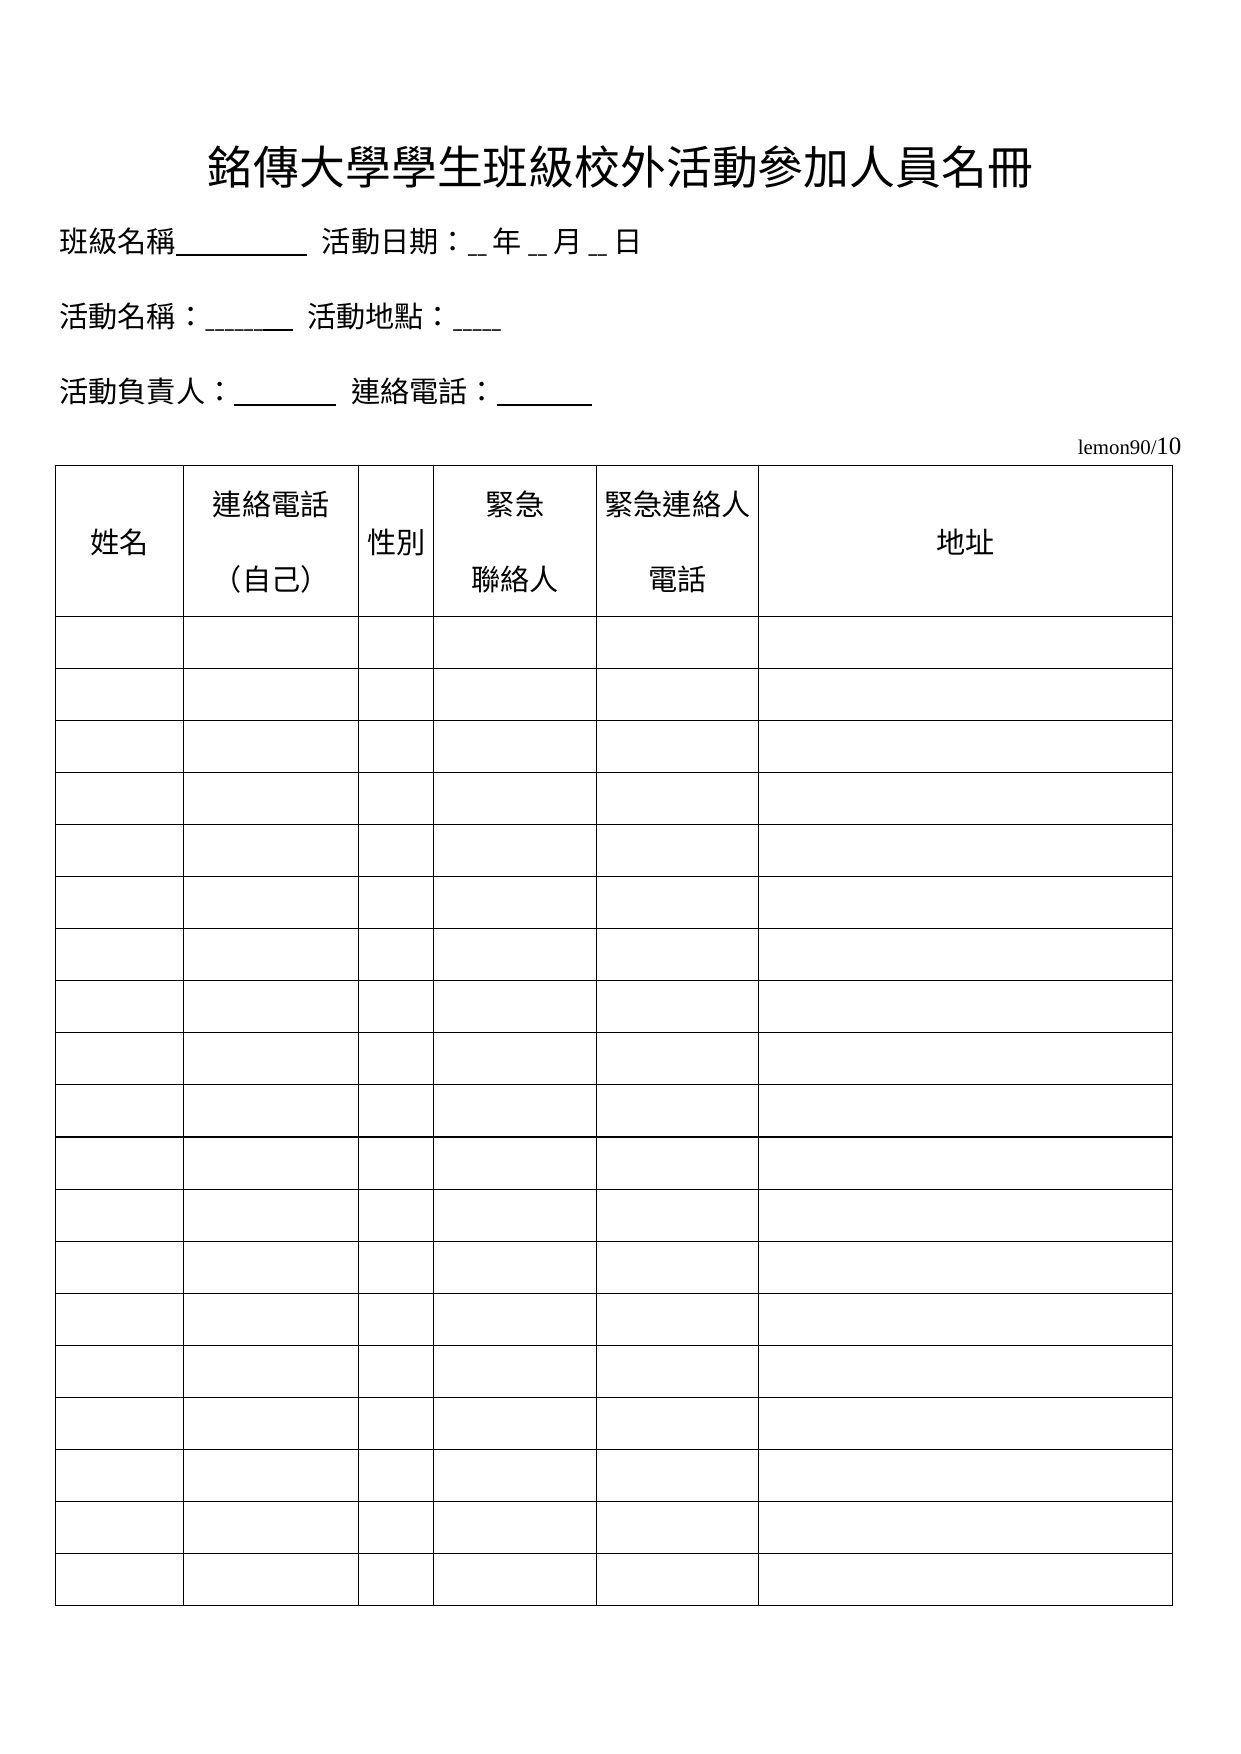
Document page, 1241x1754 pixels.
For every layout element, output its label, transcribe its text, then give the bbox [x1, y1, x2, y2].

table_cell [597, 1398, 758, 1449]
table_cell [56, 1450, 183, 1501]
table_cell [759, 1554, 1172, 1605]
table_cell [597, 1554, 758, 1605]
table_cell [759, 773, 1172, 824]
table_cell [597, 825, 758, 876]
text 活動名稱：ˍˍˍˍˍˍ 活動地點：ˍˍˍˍˍ [59, 277, 1181, 352]
table_cell [759, 1502, 1172, 1553]
table_cell [597, 773, 758, 824]
table_cell [434, 669, 596, 720]
table_cell [434, 1033, 596, 1084]
table_cell [434, 721, 596, 772]
table_cell [597, 1502, 758, 1553]
table_cell [434, 825, 596, 876]
text 活動負責人： 連絡電話： [59, 352, 1181, 427]
table_cell [359, 617, 433, 668]
table_cell [434, 1190, 596, 1241]
table_cell [759, 1085, 1172, 1136]
table_cell [759, 1450, 1172, 1501]
table_cell [597, 1138, 758, 1188]
table_cell [56, 1190, 183, 1241]
table_cell [434, 773, 596, 824]
table_cell [597, 1346, 758, 1397]
table_cell [359, 1450, 433, 1501]
table_cell [434, 1554, 596, 1605]
table_cell [184, 617, 358, 668]
text lemon90/10 [59, 427, 1181, 464]
table_cell [56, 1085, 183, 1136]
table_cell [359, 1138, 433, 1188]
table_cell [434, 929, 596, 980]
table_cell [759, 721, 1172, 772]
table_cell [184, 1033, 358, 1084]
table_cell [359, 825, 433, 876]
table_cell [56, 1138, 183, 1188]
table_cell [597, 929, 758, 980]
table_cell [597, 669, 758, 720]
table_cell [56, 721, 183, 772]
table_header 性別 [359, 466, 433, 616]
table_cell [434, 1450, 596, 1501]
table_cell [359, 929, 433, 980]
table_cell [56, 669, 183, 720]
table_header 連絡電話 （自己） [184, 466, 358, 616]
table_cell [184, 773, 358, 824]
table_cell [184, 1502, 358, 1553]
table_cell [597, 1450, 758, 1501]
table_header 緊急 聯絡人 [434, 466, 596, 616]
table_cell [434, 1085, 596, 1136]
table_cell [359, 981, 433, 1032]
table_cell [184, 1190, 358, 1241]
table_cell [359, 1242, 433, 1293]
table_header 姓名 [56, 466, 183, 616]
table_cell [434, 1138, 596, 1188]
table_cell [434, 981, 596, 1032]
table_cell [597, 1242, 758, 1293]
table_cell [759, 877, 1172, 928]
table_cell [56, 825, 183, 876]
table_cell [56, 1398, 183, 1449]
table_cell [184, 1242, 358, 1293]
table_cell [759, 1398, 1172, 1449]
table_cell [56, 1502, 183, 1553]
table_cell [597, 1294, 758, 1345]
table_cell [434, 1294, 596, 1345]
table_cell [184, 1554, 358, 1605]
table_cell [597, 877, 758, 928]
table_cell [184, 1085, 358, 1136]
table_cell [184, 669, 358, 720]
table_cell [56, 877, 183, 928]
table_cell [184, 877, 358, 928]
table_cell [759, 1190, 1172, 1241]
table_cell [759, 1242, 1172, 1293]
table_cell [434, 1346, 596, 1397]
table_cell [359, 1085, 433, 1136]
table_cell [597, 721, 758, 772]
table_cell [184, 929, 358, 980]
table_cell [184, 1346, 358, 1397]
table_header 地址 [759, 466, 1172, 616]
table_cell [56, 1346, 183, 1397]
table_cell [56, 981, 183, 1032]
table_cell [184, 1138, 358, 1188]
table_cell [759, 669, 1172, 720]
table_cell [434, 617, 596, 668]
table_cell [184, 981, 358, 1032]
table_cell [759, 617, 1172, 668]
table_cell [56, 1033, 183, 1084]
text 班級名稱 活動日期：ˍˍ年ˍˍ月ˍˍ日 [59, 202, 1181, 277]
table_cell [359, 669, 433, 720]
table_cell [56, 929, 183, 980]
table_cell [759, 825, 1172, 876]
table_cell [597, 617, 758, 668]
table_cell [184, 825, 358, 876]
table_cell [759, 981, 1172, 1032]
table_cell [359, 773, 433, 824]
table_cell [759, 1346, 1172, 1397]
table_cell [434, 1398, 596, 1449]
text 銘傳大學學生班級校外活動參加人員名冊 [59, 127, 1181, 202]
table_cell [359, 1398, 433, 1449]
table_cell [359, 1502, 433, 1553]
table_cell [759, 1294, 1172, 1345]
table_cell [56, 773, 183, 824]
table_cell [359, 877, 433, 928]
table_cell [184, 1450, 358, 1501]
table_cell [759, 1033, 1172, 1084]
table_cell [184, 1398, 358, 1449]
table_cell [184, 1294, 358, 1345]
table_cell [56, 1554, 183, 1605]
table_cell [359, 1554, 433, 1605]
table_cell [759, 929, 1172, 980]
table_cell [434, 1242, 596, 1293]
table_cell [597, 1033, 758, 1084]
table_header 緊急連絡人 電話 [597, 466, 758, 616]
table_cell [359, 1190, 433, 1241]
table_cell [359, 1294, 433, 1345]
table_cell [56, 617, 183, 668]
table_cell [359, 1033, 433, 1084]
table_cell [759, 1138, 1172, 1188]
table_cell [56, 1294, 183, 1345]
table_cell [597, 1085, 758, 1136]
table_cell [434, 877, 596, 928]
table_cell [359, 721, 433, 772]
table_cell [597, 981, 758, 1032]
table_cell [359, 1346, 433, 1397]
table_cell [184, 721, 358, 772]
table_cell [56, 1242, 183, 1293]
table_cell [434, 1502, 596, 1553]
table_cell [597, 1190, 758, 1241]
